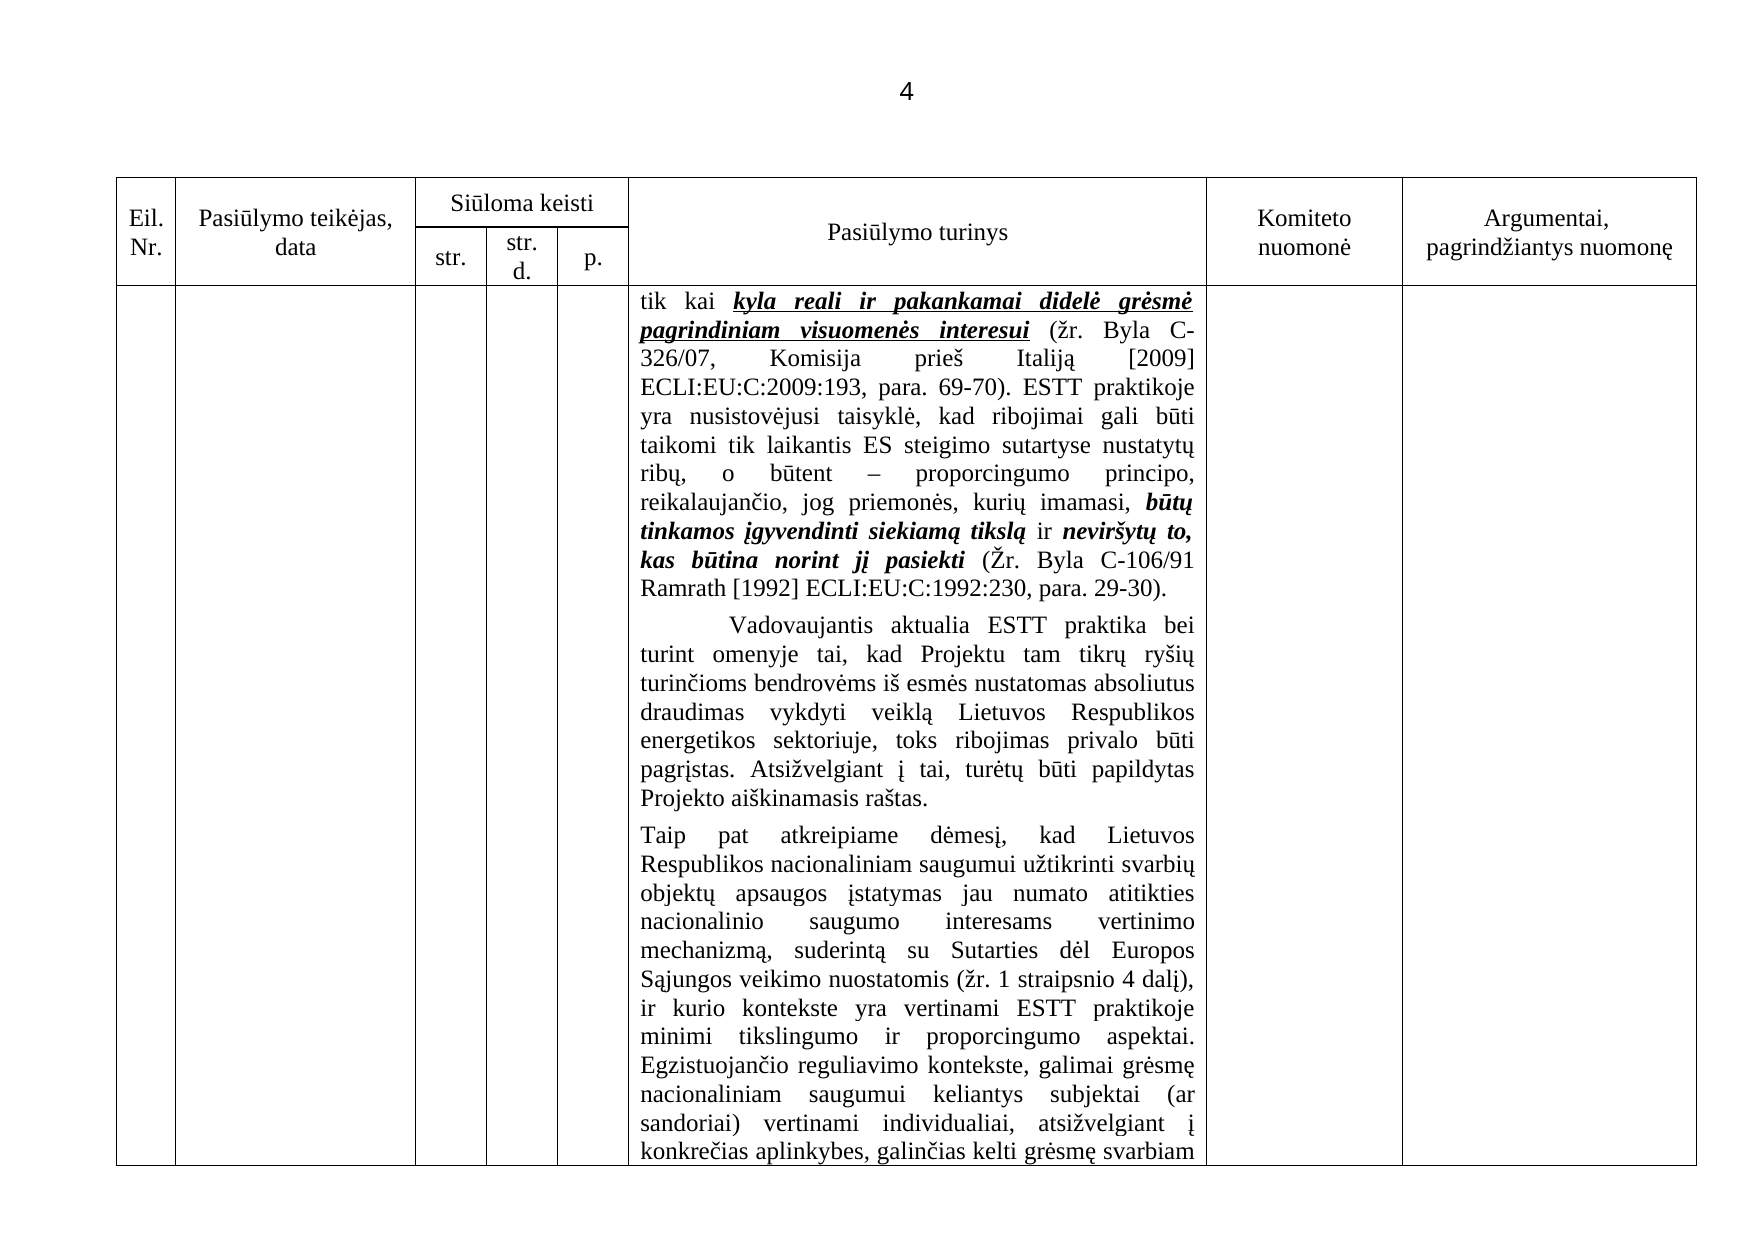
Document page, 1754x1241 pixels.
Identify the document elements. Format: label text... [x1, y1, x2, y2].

table_cell p. [558, 228, 628, 285]
table_header Argumentai, pagrindžiantys nuomonę [1403, 178, 1696, 285]
table_header Siūloma keisti [416, 178, 628, 226]
table_cell str. d. [487, 228, 557, 285]
table_cell [1207, 286, 1402, 1165]
table_cell [1403, 286, 1696, 1165]
table_cell [117, 286, 175, 1165]
table_cell str. [416, 228, 486, 285]
table_cell [487, 286, 557, 1165]
table_header Komiteto nuomonė [1207, 178, 1402, 285]
table_header Pasiūlymo teikėjas, data [176, 178, 415, 285]
table_cell [558, 286, 628, 1165]
table_header Eil. Nr. [117, 178, 175, 285]
table_cell [176, 286, 415, 1165]
table_cell [416, 286, 486, 1165]
table_cell tik kai kyla reali ir pakankamai didelė grėsmė pagrindiniam visuomenės interesui (žr. Byla C-326/07, Komisija prieš Italiją [2009] ECLI:EU:C:2009:193, para. 69-70). ESTT praktikoje yra nusistovėjusi taisyklė, kad ribojimai gali būti taikomi tik laikantis ES steigimo sutartyse nustatytų ribų, o būtent – proporcingumo principo, reikalaujančio, jog priemonės, kurių imamasi, būtų tinkamos įgyvendinti siekiamą tikslą ir neviršytų to, kas būtina norint jį pasiekti (Žr. Byla C-106/91 Ramrath [1992] ECLI:EU:C:1992:230, para. 29-30). Vadovaujantis aktualia ESTT praktika bei turint omenyje tai, kad Projektu tam tikrų ryšių turinčioms bendrovėms iš esmės nustatomas absoliutus draudimas vykdyti veiklą Lietuvos Respublikos energetikos sektoriuje, toks ribojimas privalo būti pagrįstas. Atsižvelgiant į tai, turėtų būti papildytas Projekto aiškinamasis raštas. Taip pat atkreipiame dėmesį, kad Lietuvos Respublikos nacionaliniam saugumui užtikrinti svarbių objektų apsaugos įstatymas jau numato atitikties nacionalinio saugumo interesams vertinimo mechanizmą, suderintą su Sutarties dėl Europos Sąjungos veikimo nuostatomis (žr. 1 straipsnio 4 dalį), ir kurio kontekste yra vertinami ESTT praktikoje minimi tikslingumo ir proporcingumo aspektai. Egzistuojančio reguliavimo kontekste, galimai grėsmę nacionaliniam saugumui keliantys subjektai (ar sandoriai) vertinami individualiai, atsižvelgiant į konkrečias aplinkybes, galinčias kelti grėsmę svarbiam [629, 286, 1206, 1165]
table_header Pasiūlymo turinys [629, 178, 1206, 285]
